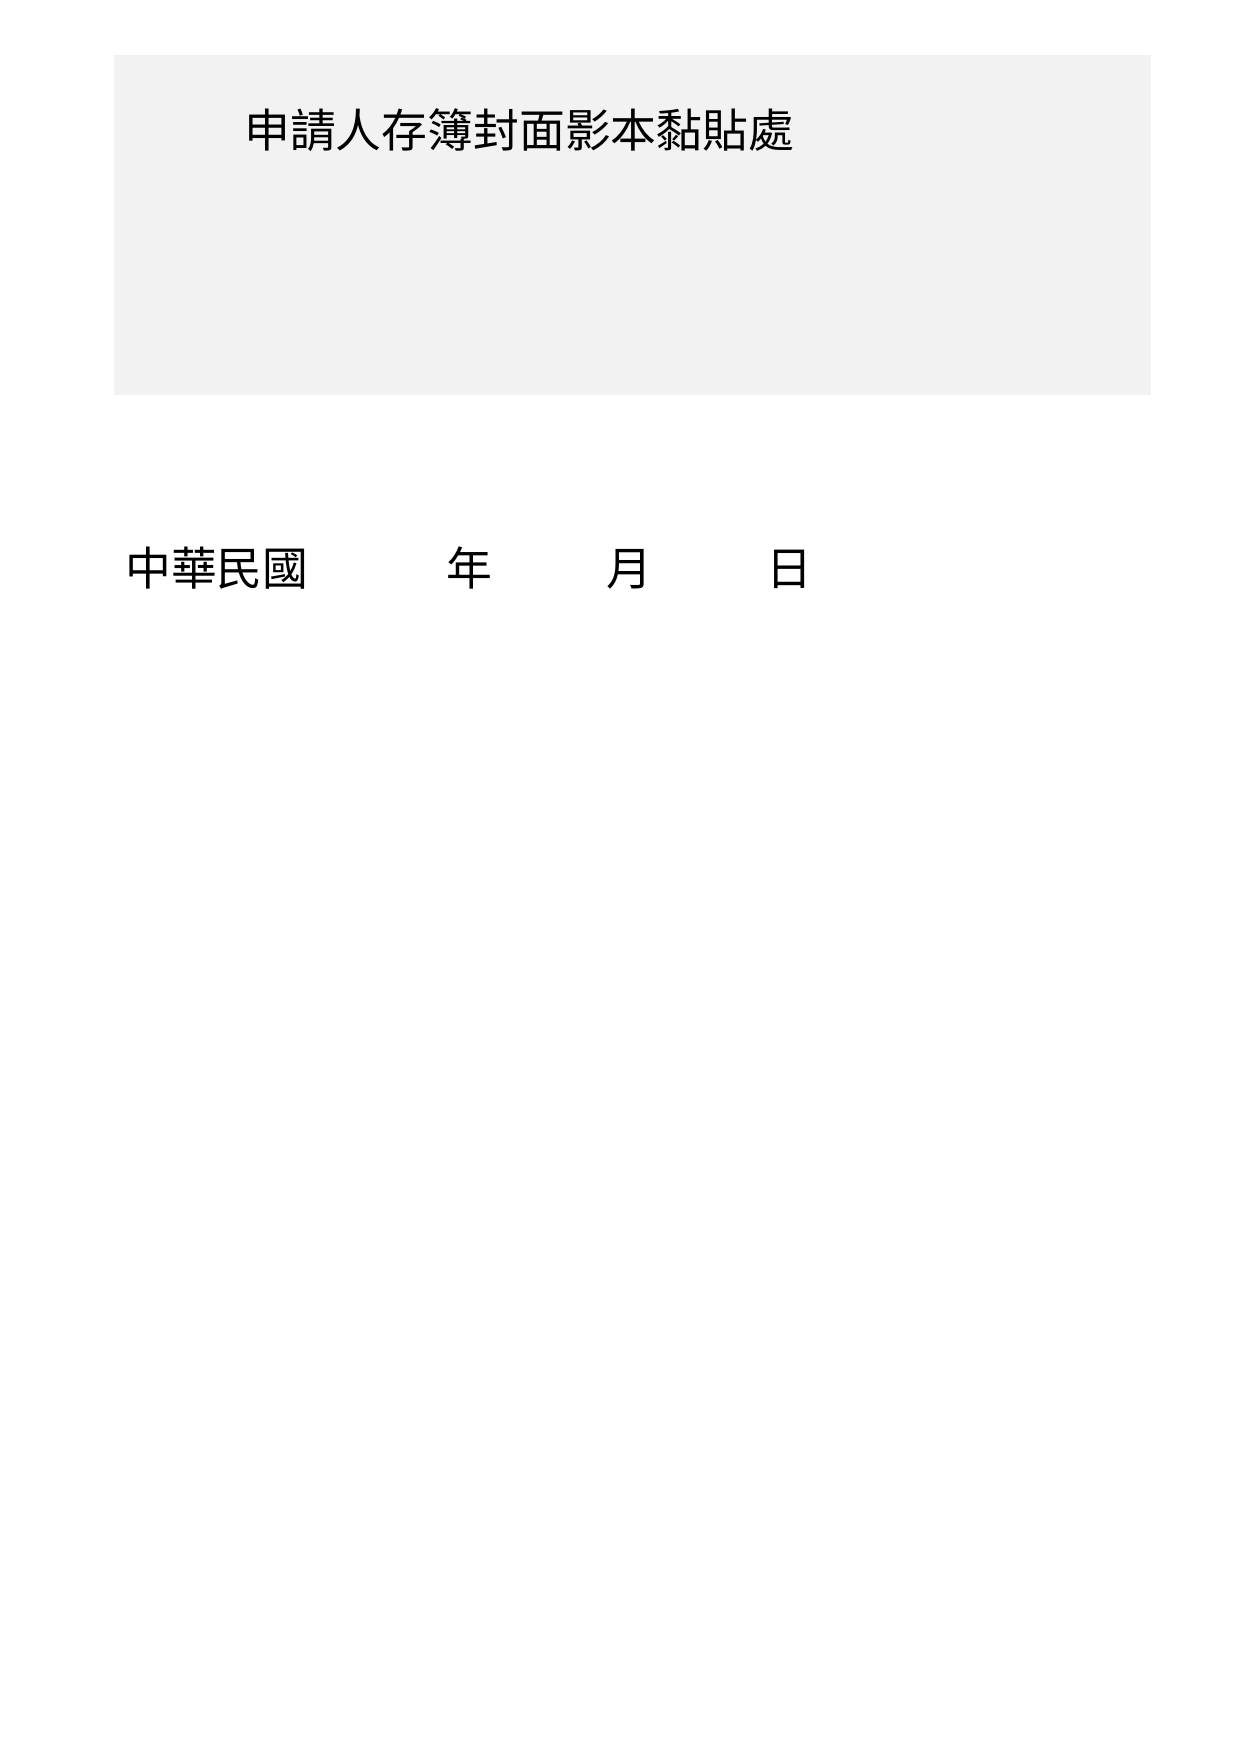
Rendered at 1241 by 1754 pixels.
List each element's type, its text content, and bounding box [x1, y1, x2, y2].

table_header 申請人存簿封面影本黏貼處 [114, 55, 1151, 395]
text 中華民國 年 月 日 [125, 493, 1162, 618]
